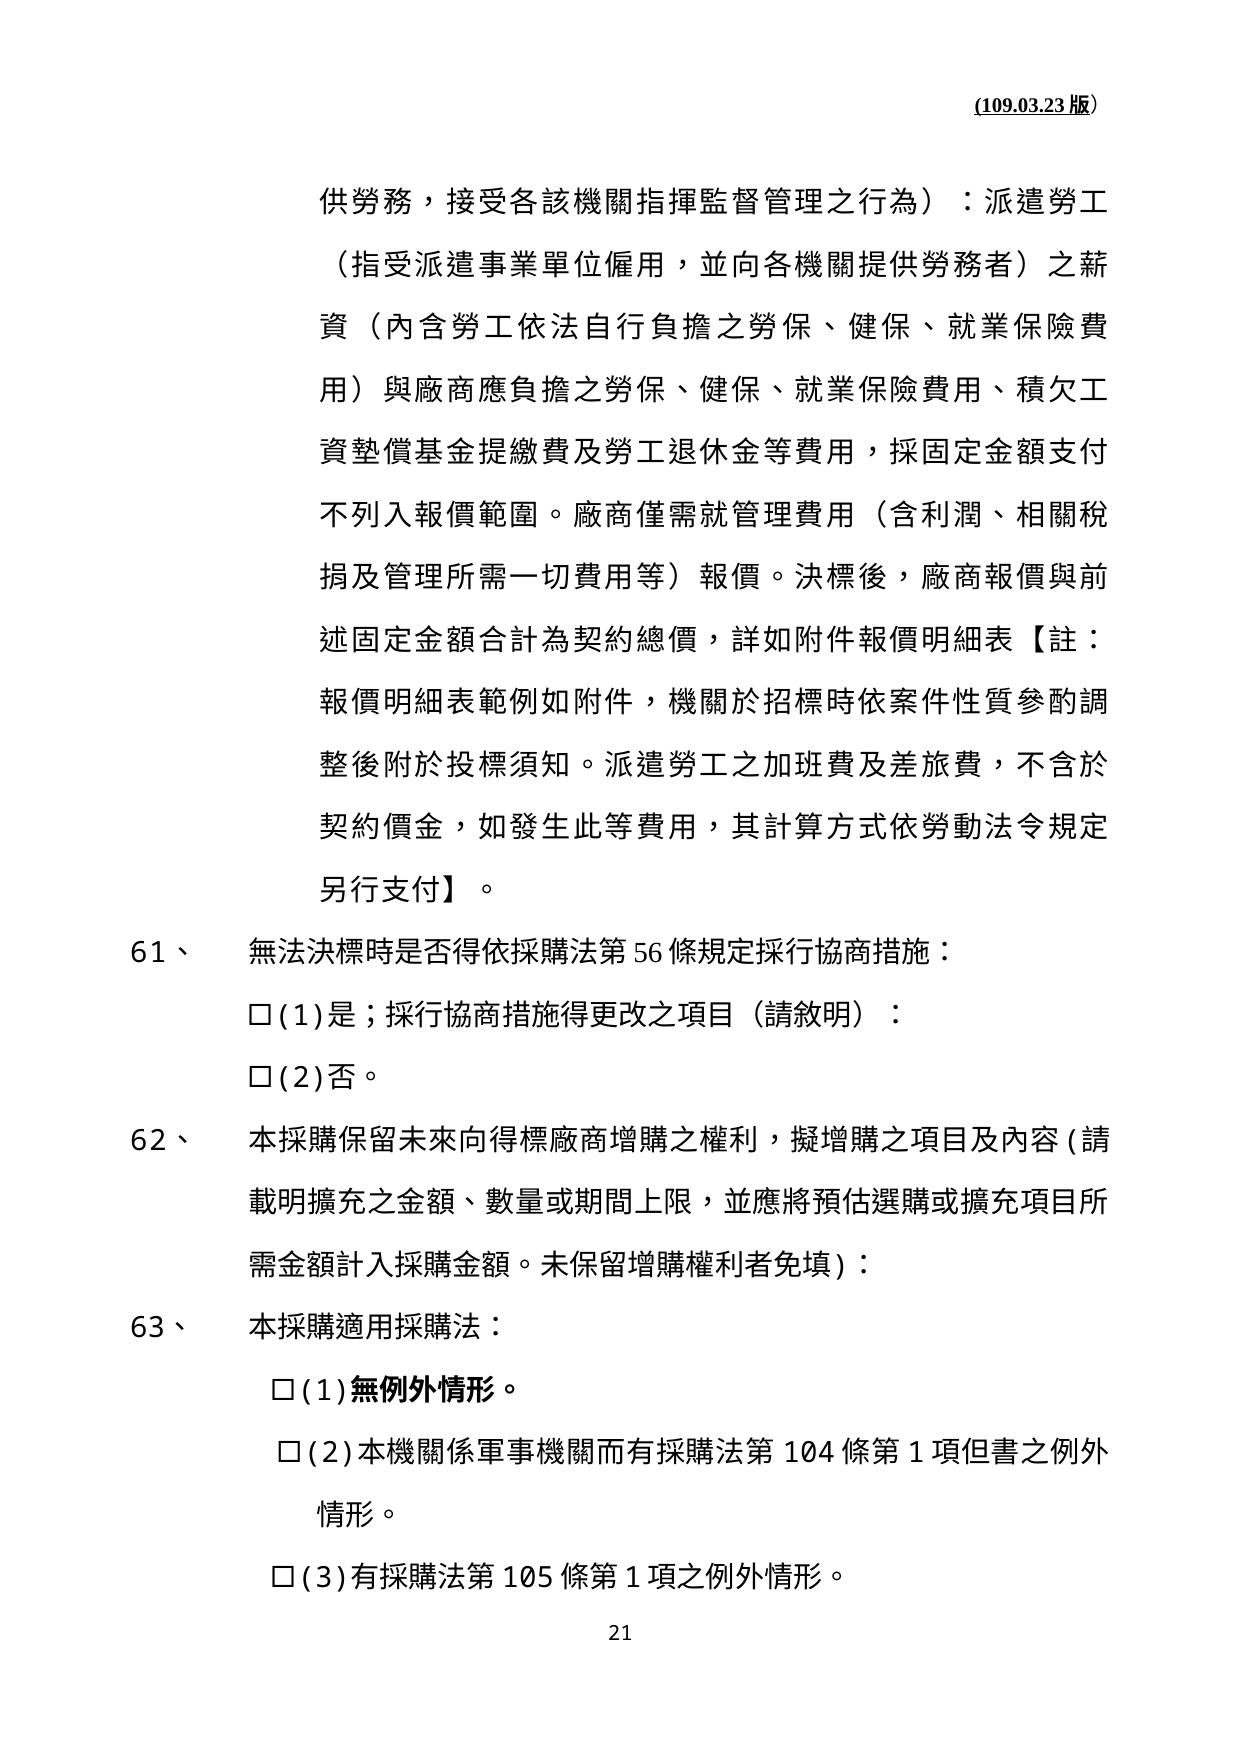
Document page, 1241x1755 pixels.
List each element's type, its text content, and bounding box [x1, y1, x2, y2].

list 本採購適用採購法： [130, 1283, 1110, 1346]
text (3)有採購法第105條第1項之例外情形。 [130, 1533, 1110, 1596]
text (2)本機關係軍事機關而有採購法第104條第1項但書之例外情形。 [130, 1408, 1110, 1533]
text (2)否。 [247, 1033, 1110, 1096]
text (3) 屬勞動派遣（指派遣事業單位指派所僱用之勞工至機關提供勞務，接受各該機關指揮監督管理之行為）：派遣勞工（指受派遣事業單位僱用，並向各機關提供勞務者）之薪資（內含勞工依法自行負擔之勞保、健保、就業保險費用）與廠商應負擔之勞保、健保、就業保險費用、積欠工資墊償基金提繳費及勞工退休金等費用，採固定金額支付，不列入報價範圍。廠商僅需就管理費用（含利潤、相關稅捐及管理所需一切費用等）報價。決標後，廠商報價與前述固定金額合計為契約總價，詳如附件報價明細表【註：報價明細表範例如附件，機關於招標時依案件性質參酌調整後附於投標須知。派遣勞工之加班費及差旅費，不含於契約價金，如發生此等費用，其計算方式依勞動法令規定另行支付】。 [247, 158, 1110, 908]
list 無法決標時是否得依採購法第56條規定採行協商措施： [130, 908, 1110, 971]
list 本採購保留未來向得標廠商增購之權利，擬增購之項目及內容(請載明擴充之金額、數量或期間上限，並應將預估選購或擴充項目所需金額計入採購金額。未保留增購權利者免填)： [130, 1096, 1110, 1283]
text (1)無例外情形。 [130, 1346, 1110, 1408]
text (1)是；採行協商措施得更改之項目（請敘明）： [247, 971, 1110, 1033]
